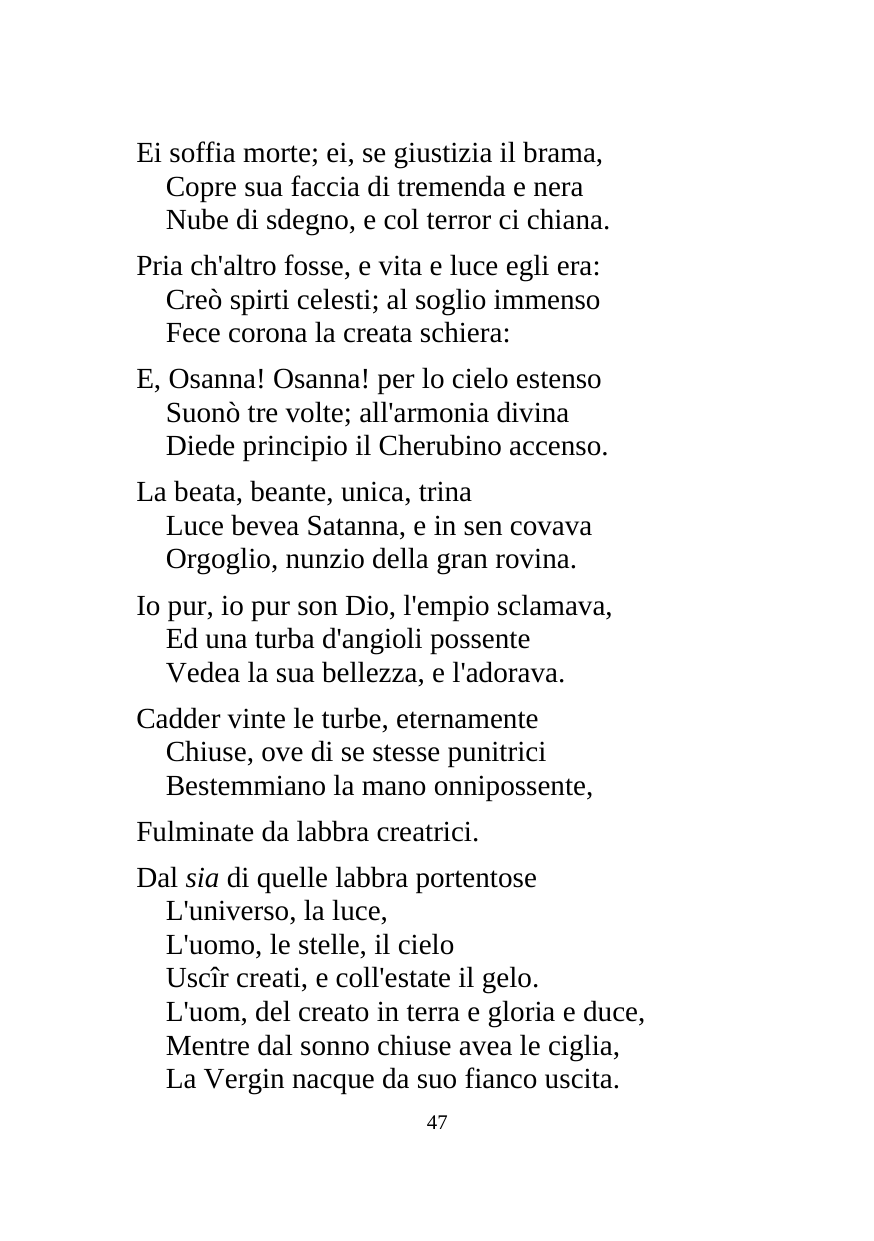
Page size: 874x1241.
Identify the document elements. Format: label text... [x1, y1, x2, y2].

text Dal sia di quelle labbra portentose L'universo, la luce, L'uomo, le stelle, il cielo Uscîr creati, e coll'estate il gelo. L'uom, del creato in terra e gloria e duce, Mentre dal sonno chiuse avea le ciglia, La Vergin nacque da suo fianco uscita. [136, 860, 768, 1095]
text E, Osanna! Osanna! per lo cielo estenso Suonò tre volte; all'armonia divina Diede principio il Cherubino accenso. [136, 361, 768, 462]
text Ei soffia morte; ei, se giustizia il brama, Copre sua faccia di tremenda e nera Nube di sdegno, e col terror ci chiana. [136, 135, 768, 236]
text Cadder vinte le turbe, eternamente Chiuse, ove di se stesse punitrici Bestemmiano la mano onnipossente, [136, 701, 768, 801]
text La beata, beante, unica, trina Luce bevea Satanna, e in sen covava Orgoglio, nunzio della gran rovina. [136, 474, 768, 575]
text Pria ch'altro fosse, e vita e luce egli era: Creò spirti celesti; al soglio immenso Fece corona la creata schiera: [136, 248, 768, 349]
text Io pur, io pur son Dio, l'empio sclamava, Ed una turba d'angioli possente Vedea la sua bellezza, e l'adorava. [136, 588, 768, 688]
text Fulminate da labbra creatrici. [136, 814, 768, 847]
